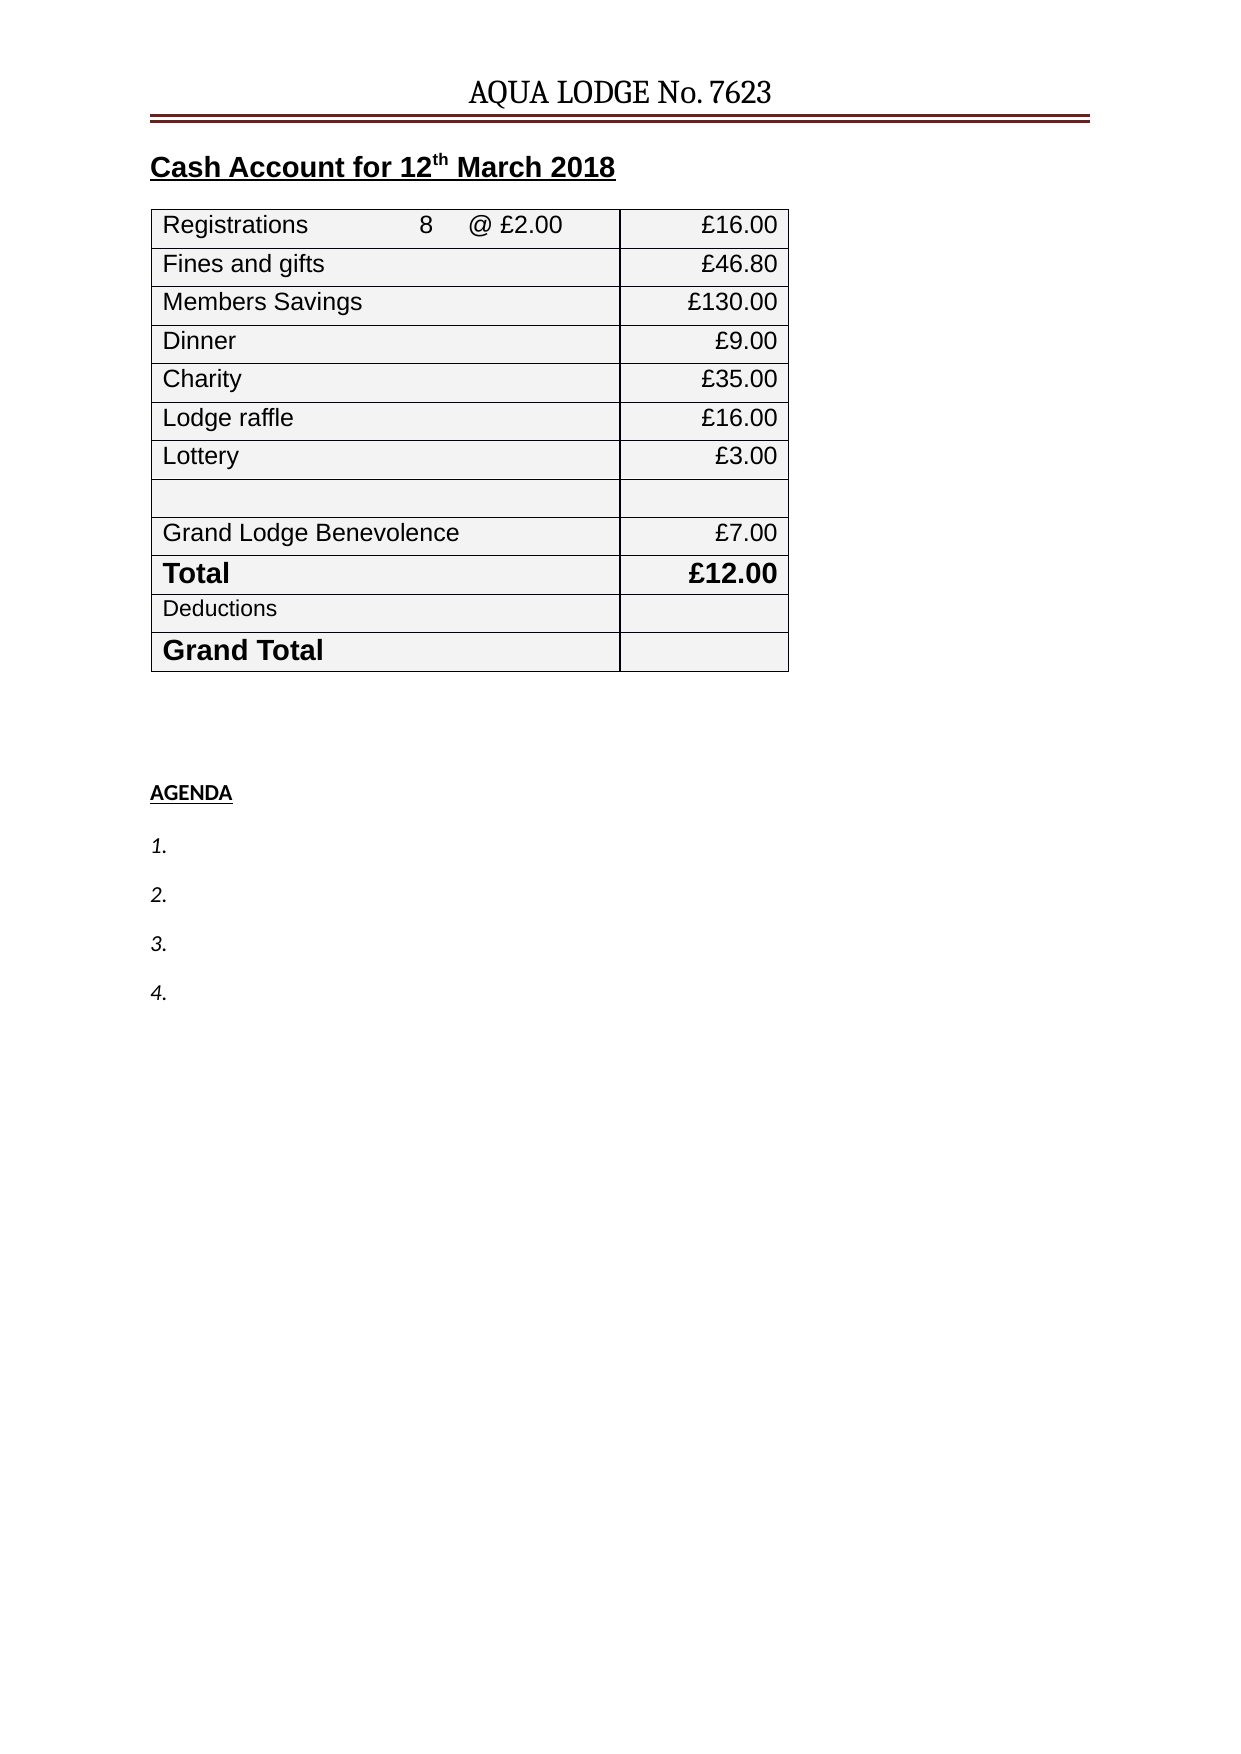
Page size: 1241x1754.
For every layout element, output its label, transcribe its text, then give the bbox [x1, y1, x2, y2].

table_cell Lottery [152, 441, 619, 478]
text 3. [150, 929, 1090, 957]
table_cell Grand Lodge Benevolence [152, 518, 619, 555]
text AGENDA [150, 778, 1090, 807]
table_cell Lodge raffle [152, 403, 619, 440]
table_cell £16.00 [621, 403, 788, 440]
table_header Registrations 8 @ £2.00 [152, 210, 619, 248]
table_cell Deductions [152, 595, 619, 632]
text 2. [150, 880, 1090, 908]
table_cell £7.00 [621, 518, 788, 555]
text Cash Account for 12th March 2018 [150, 150, 1090, 183]
text 1. [150, 832, 1090, 859]
table_cell Grand Total [152, 633, 619, 671]
table_cell £3.00 [621, 441, 788, 478]
table_cell Members Savings [152, 287, 619, 325]
table_cell [621, 595, 788, 632]
table_cell Total [152, 556, 619, 594]
table_cell £130.00 [621, 287, 788, 325]
table_cell [152, 480, 619, 517]
table_cell [621, 480, 788, 517]
table_cell Dinner [152, 326, 619, 363]
table_cell £9.00 [621, 326, 788, 363]
table_cell Fines and gifts [152, 249, 619, 286]
table_cell £46.80 [621, 249, 788, 286]
table_header £16.00 [621, 210, 788, 248]
text 4. [150, 978, 1090, 1006]
table_cell [621, 633, 788, 671]
table_cell £35.00 [621, 364, 788, 402]
table_cell Charity [152, 364, 619, 402]
table_cell £262.80 [621, 556, 788, 594]
